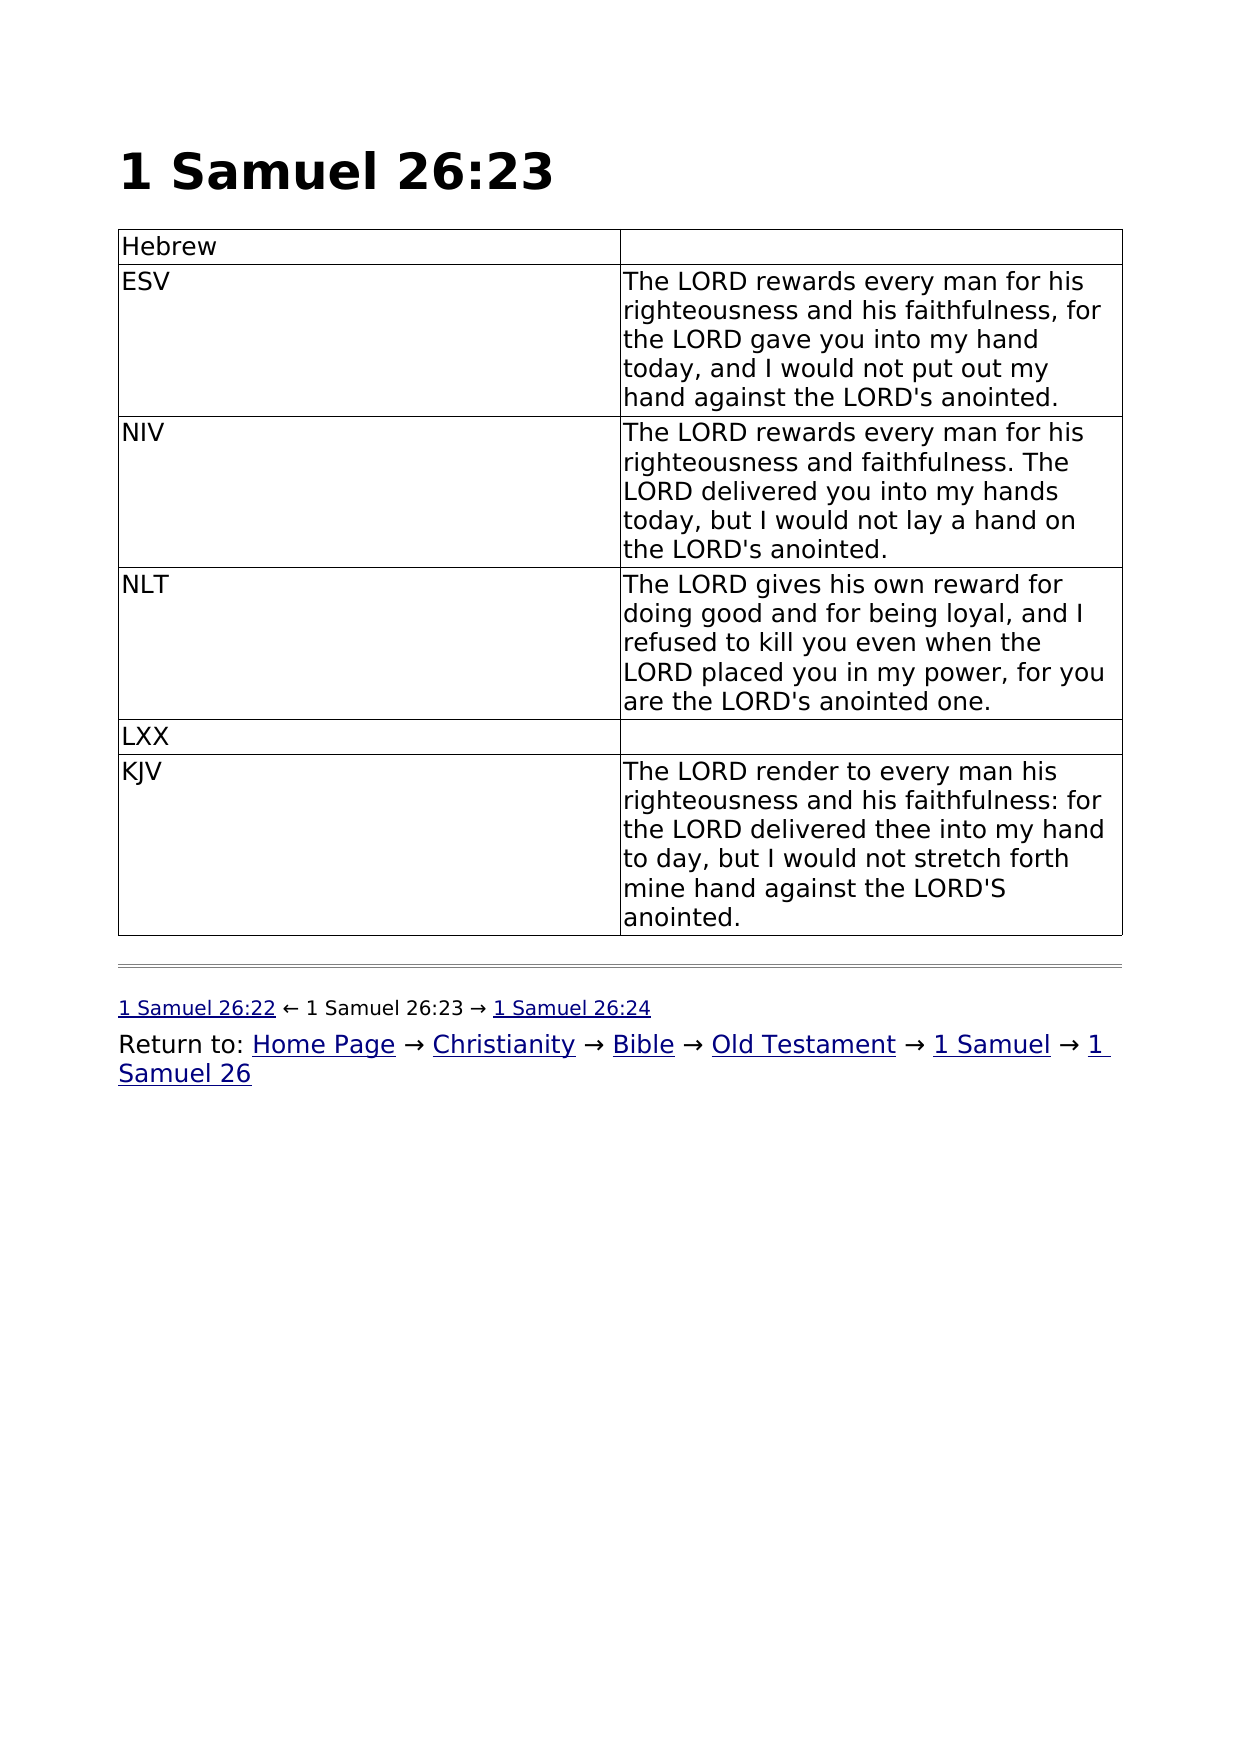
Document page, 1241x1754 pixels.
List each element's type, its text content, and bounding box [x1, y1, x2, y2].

table_cell [621, 720, 1122, 754]
text 1 Samuel 26:22 ← 1 Samuel 26:23 → 1 Samuel 26:24 [118, 996, 1122, 1030]
table_cell NIV [119, 417, 620, 567]
table_header [621, 230, 1122, 264]
table_cell The LORD rewards every man for his righteousness and faithfulness. The LORD delivered you into my hands today, but I would not lay a hand on the LORD's anointed. [621, 417, 1122, 567]
table_cell ESV [119, 265, 620, 416]
table_cell The LORD rewards every man for his righteousness and his faithfulness, for the LORD gave you into my hand today, and I would not put out my hand against the LORD's anointed. [621, 265, 1122, 416]
table_cell The LORD gives his own reward for doing good and for being loyal, and I refused to kill you even when the LORD placed you in my power, for you are the LORD's anointed one. [621, 568, 1122, 719]
table_cell KJV [119, 755, 620, 935]
table_cell LXX [119, 720, 620, 754]
table_header Hebrew [119, 230, 620, 264]
subtitle 1 Samuel 26:23 [118, 143, 1122, 201]
table_cell NLT [119, 568, 620, 719]
text Return to: Home Page → Christianity → Bible → Old Testament → 1 Samuel → 1 Samuel 26 [118, 1030, 1122, 1089]
table_cell The LORD render to every man his righteousness and his faithfulness: for the LORD delivered thee into my hand to day, but I would not stretch forth mine hand against the LORD'S anointed. [621, 755, 1122, 935]
